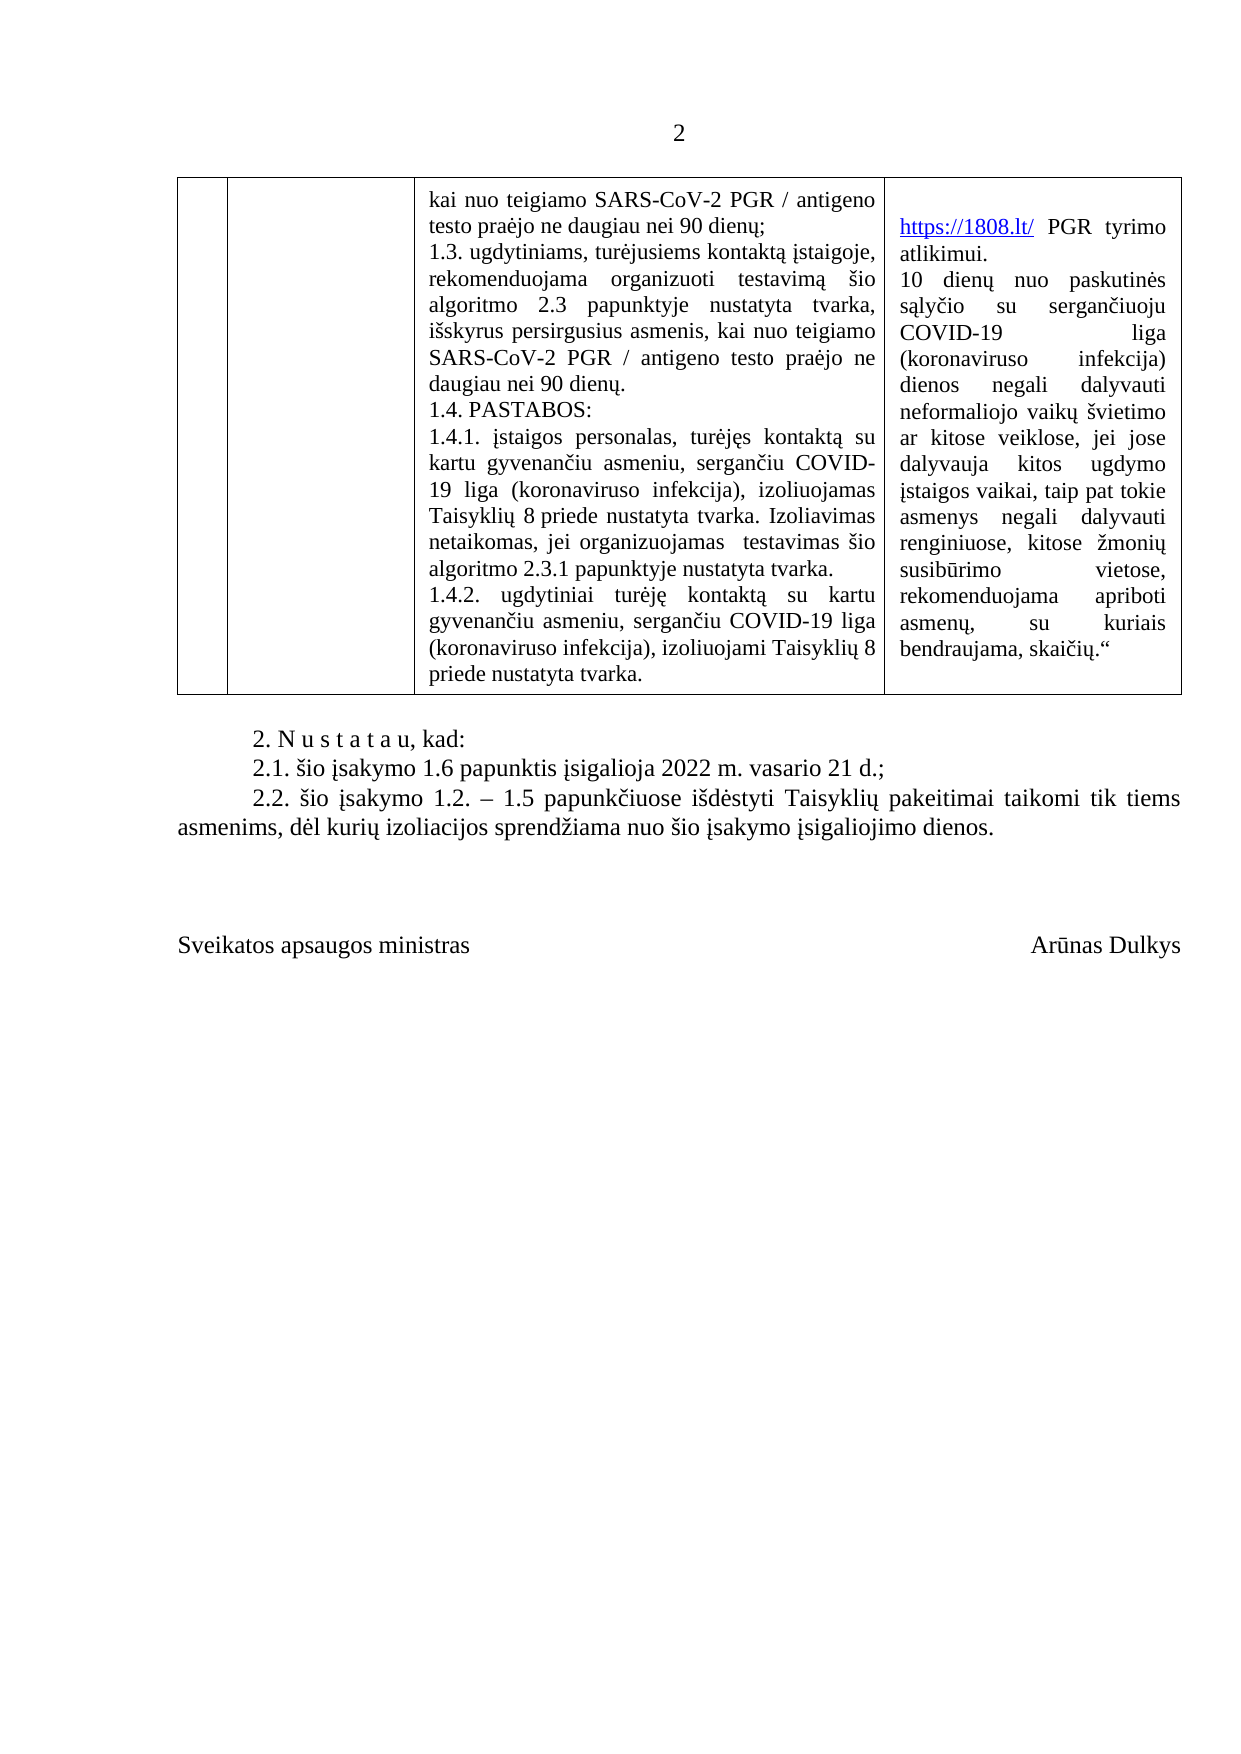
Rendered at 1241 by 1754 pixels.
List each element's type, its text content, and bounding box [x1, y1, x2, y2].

text 2. N u s t a t a u, kad: [177, 724, 1181, 753]
table_header kai nuo teigiamo SARS-CoV-2 PGR / antigeno testo praėjo ne daugiau nei 90 dienų; 1.3. ugdytiniams, turėjusiems kontaktą įstaigoje, rekomenduojama organizuoti testavimą šio algoritmo 2.3 papunktyje nustatyta tvarka, išskyrus persirgusius asmenis, kai nuo teigiamo SARS-CoV-2 PGR / antigeno testo praėjo ne daugiau nei 90 dienų. 1.4. PASTABOS: 1.4.1. įstaigos personalas, turėjęs kontaktą su kartu gyvenančiu asmeniu, sergančiu COVID-19 liga (koronaviruso infekcija), izoliuojamas Taisyklių 8 priede nustatyta tvarka. Izoliavimas netaikomas, jei organizuojamas testavimas šio algoritmo 2.3.1 papunktyje nustatyta tvarka. 1.4.2. ugdytiniai turėję kontaktą su kartu gyvenančiu asmeniu, sergančiu COVID-19 liga (koronaviruso infekcija), izoliuojami Taisyklių 8 priede nustatyta tvarka. [415, 178, 884, 694]
text Sveikatos apsaugos ministras Arūnas Dulkys [177, 931, 1181, 959]
text 2.1. šio įsakymo 1.6 papunktis įsigalioja 2022 m. vasario 21 d.; [177, 753, 1181, 782]
table_header [178, 178, 227, 694]
table_header https://1808.lt/ PGR tyrimo atlikimui. 10 dienų nuo paskutinės sąlyčio su sergančiuoju COVID-19 liga (koronaviruso infekcija) dienos negali dalyvauti neformaliojo vaikų švietimo ar kitose veiklose, jei jose dalyvauja kitos ugdymo įstaigos vaikai, taip pat tokie asmenys negali dalyvauti renginiuose, kitose žmonių susibūrimo vietose, rekomenduojama apriboti asmenų, su kuriais bendraujama, skaičių.“ [885, 178, 1181, 694]
text 2.2. šio įsakymo 1.2. – 1.5 papunkčiuose išdėstyti Taisyklių pakeitimai taikomi tik tiems asmenims, dėl kurių izoliacijos sprendžiama nuo šio įsakymo įsigaliojimo dienos. [177, 783, 1181, 840]
table_header [228, 178, 414, 694]
